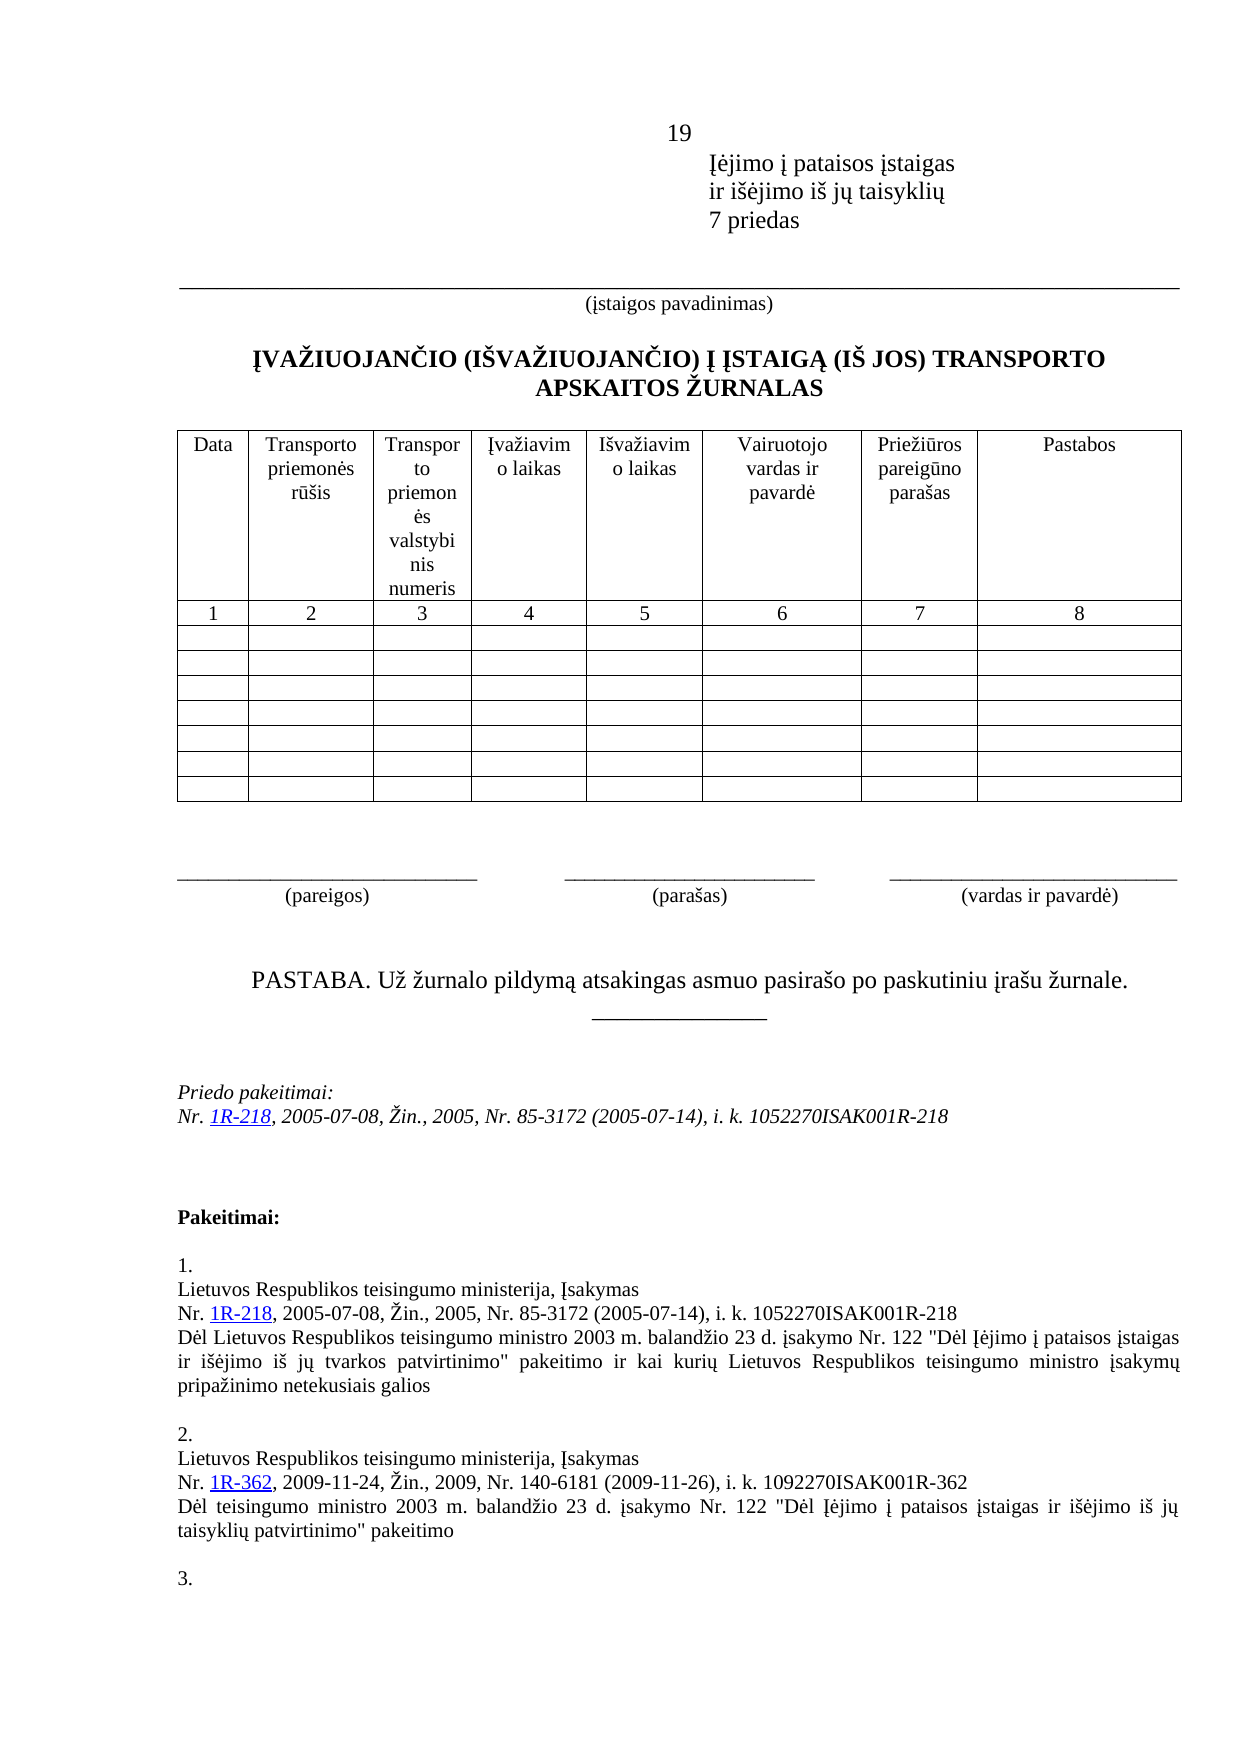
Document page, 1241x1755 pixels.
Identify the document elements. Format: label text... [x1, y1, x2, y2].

table_cell [862, 626, 977, 650]
table_cell [249, 676, 373, 700]
table_cell [703, 777, 861, 801]
table_cell [862, 701, 977, 725]
table_cell [587, 651, 702, 675]
table_cell [587, 626, 702, 650]
table_cell [374, 777, 471, 801]
text ________________________________________________________________________________ [177, 263, 1181, 291]
table_cell [178, 626, 248, 650]
table_cell [472, 752, 586, 776]
table_header Data [178, 431, 248, 600]
text Priedo pakeitimai: [177, 1080, 1181, 1104]
table_cell [862, 752, 977, 776]
table_cell 2 [249, 601, 373, 625]
table_header Transporto priemonės valstybinis numeris [374, 431, 471, 600]
table_cell [249, 626, 373, 650]
text Nr. 1R-218, 2005-07-08, Žin., 2005, Nr. 85-3172 (2005-07-14), i. k. 1052270ISAK001R-218 [177, 1301, 1181, 1325]
text Pakeitimai: [177, 1205, 1181, 1229]
text 2. [177, 1421, 1181, 1446]
text (įstaigos pavadinimas) [177, 291, 1181, 315]
table_cell [472, 676, 586, 700]
table_cell 3 [374, 601, 471, 625]
table_header Priežiūros pareigūno parašas [862, 431, 977, 600]
table_cell 4 [472, 601, 586, 625]
table_cell [862, 676, 977, 700]
table_cell [472, 777, 586, 801]
text Lietuvos Respublikos teisingumo ministerija, Įsakymas [177, 1277, 1181, 1301]
table_cell [472, 626, 586, 650]
table_cell [703, 701, 861, 725]
text PASTABA. Už žurnalo pildymą atsakingas asmuo pasirašo po paskutiniu įrašu žurnale. [177, 965, 1181, 994]
text Įėjimo į pataisos įstaigas [709, 148, 1181, 176]
table_cell [587, 752, 702, 776]
table_cell [178, 752, 248, 776]
text ĮVAŽIUOJANČIO (IŠVAŽIUOJANČIO) Į ĮSTAIGĄ (IŠ JOS) TRANSPORTO APSKAITOS ŽURNALAS [177, 344, 1181, 402]
table_cell [587, 777, 702, 801]
table_cell [978, 777, 1181, 801]
text Nr. 1R-218, 2005-07-08, Žin., 2005, Nr. 85-3172 (2005-07-14), i. k. 1052270ISAK001R-218 [177, 1104, 1181, 1128]
text (pareigos) (parašas) (vardas ir pavardė) [177, 883, 1181, 907]
table_header Pastabos [978, 431, 1181, 600]
table_cell 8 [978, 601, 1181, 625]
table_cell [587, 726, 702, 751]
table_cell [374, 726, 471, 751]
table_cell [978, 701, 1181, 725]
table_cell [374, 752, 471, 776]
text Dėl Lietuvos Respublikos teisingumo ministro 2003 m. balandžio 23 d. įsakymo Nr. 122 "Dėl Įėjimo į pataisos įstaigas ir išėjimo iš jų tvarkos patvirtinimo" pakeitimo ir kai kurių Lietuvos Respublikos teisingumo ministro įsakymų pripažinimo netekusiais galios [177, 1325, 1181, 1397]
table_cell [249, 752, 373, 776]
text ______________ [177, 994, 1181, 1022]
table_cell [178, 777, 248, 801]
table_cell [587, 701, 702, 725]
table_cell [472, 726, 586, 751]
table_cell [472, 651, 586, 675]
table_cell 1 [178, 601, 248, 625]
table_cell [472, 701, 586, 725]
table_cell [862, 777, 977, 801]
table_cell [249, 726, 373, 751]
table_cell [703, 626, 861, 650]
table_cell [587, 676, 702, 700]
table_cell [703, 651, 861, 675]
text 7 priedas [177, 205, 1181, 234]
table_cell 5 [587, 601, 702, 625]
table_cell 7 [862, 601, 977, 625]
table_header Įvažiavimo laikas [472, 431, 586, 600]
table_cell [862, 651, 977, 675]
table_header Vairuotojo vardas ir pavardė [703, 431, 861, 600]
table_cell [862, 726, 977, 751]
table_cell 6 [703, 601, 861, 625]
text Lietuvos Respublikos teisingumo ministerija, Įsakymas [177, 1446, 1181, 1469]
table_cell [978, 726, 1181, 751]
table_header Transporto priemonės rūšis [249, 431, 373, 600]
table_cell [978, 676, 1181, 700]
text Nr. 1R-362, 2009-11-24, Žin., 2009, Nr. 140-6181 (2009-11-26), i. k. 1092270ISAK001R-362 [177, 1469, 1181, 1494]
table_cell [374, 651, 471, 675]
text 3. [177, 1566, 1181, 1590]
table_cell [249, 651, 373, 675]
text Dėl teisingumo ministro 2003 m. balandžio 23 d. įsakymo Nr. 122 "Dėl Įėjimo į pataisos įstaigas ir išėjimo iš jų taisyklių patvirtinimo" pakeitimo [177, 1494, 1181, 1542]
table_cell [374, 701, 471, 725]
table_cell [178, 701, 248, 725]
table_cell [249, 701, 373, 725]
text ir išėjimo iš jų taisyklių [177, 176, 1181, 205]
table_cell [703, 726, 861, 751]
table_cell [978, 651, 1181, 675]
table_cell [374, 626, 471, 650]
table_cell [978, 626, 1181, 650]
table_cell [178, 726, 248, 751]
table_cell [703, 676, 861, 700]
table_cell [178, 676, 248, 700]
table_cell [178, 651, 248, 675]
text 1. [177, 1253, 1181, 1277]
table_cell [374, 676, 471, 700]
table_header Išvažiavimo laikas [587, 431, 702, 600]
table_cell [703, 752, 861, 776]
table_cell [249, 777, 373, 801]
table_cell [978, 752, 1181, 776]
